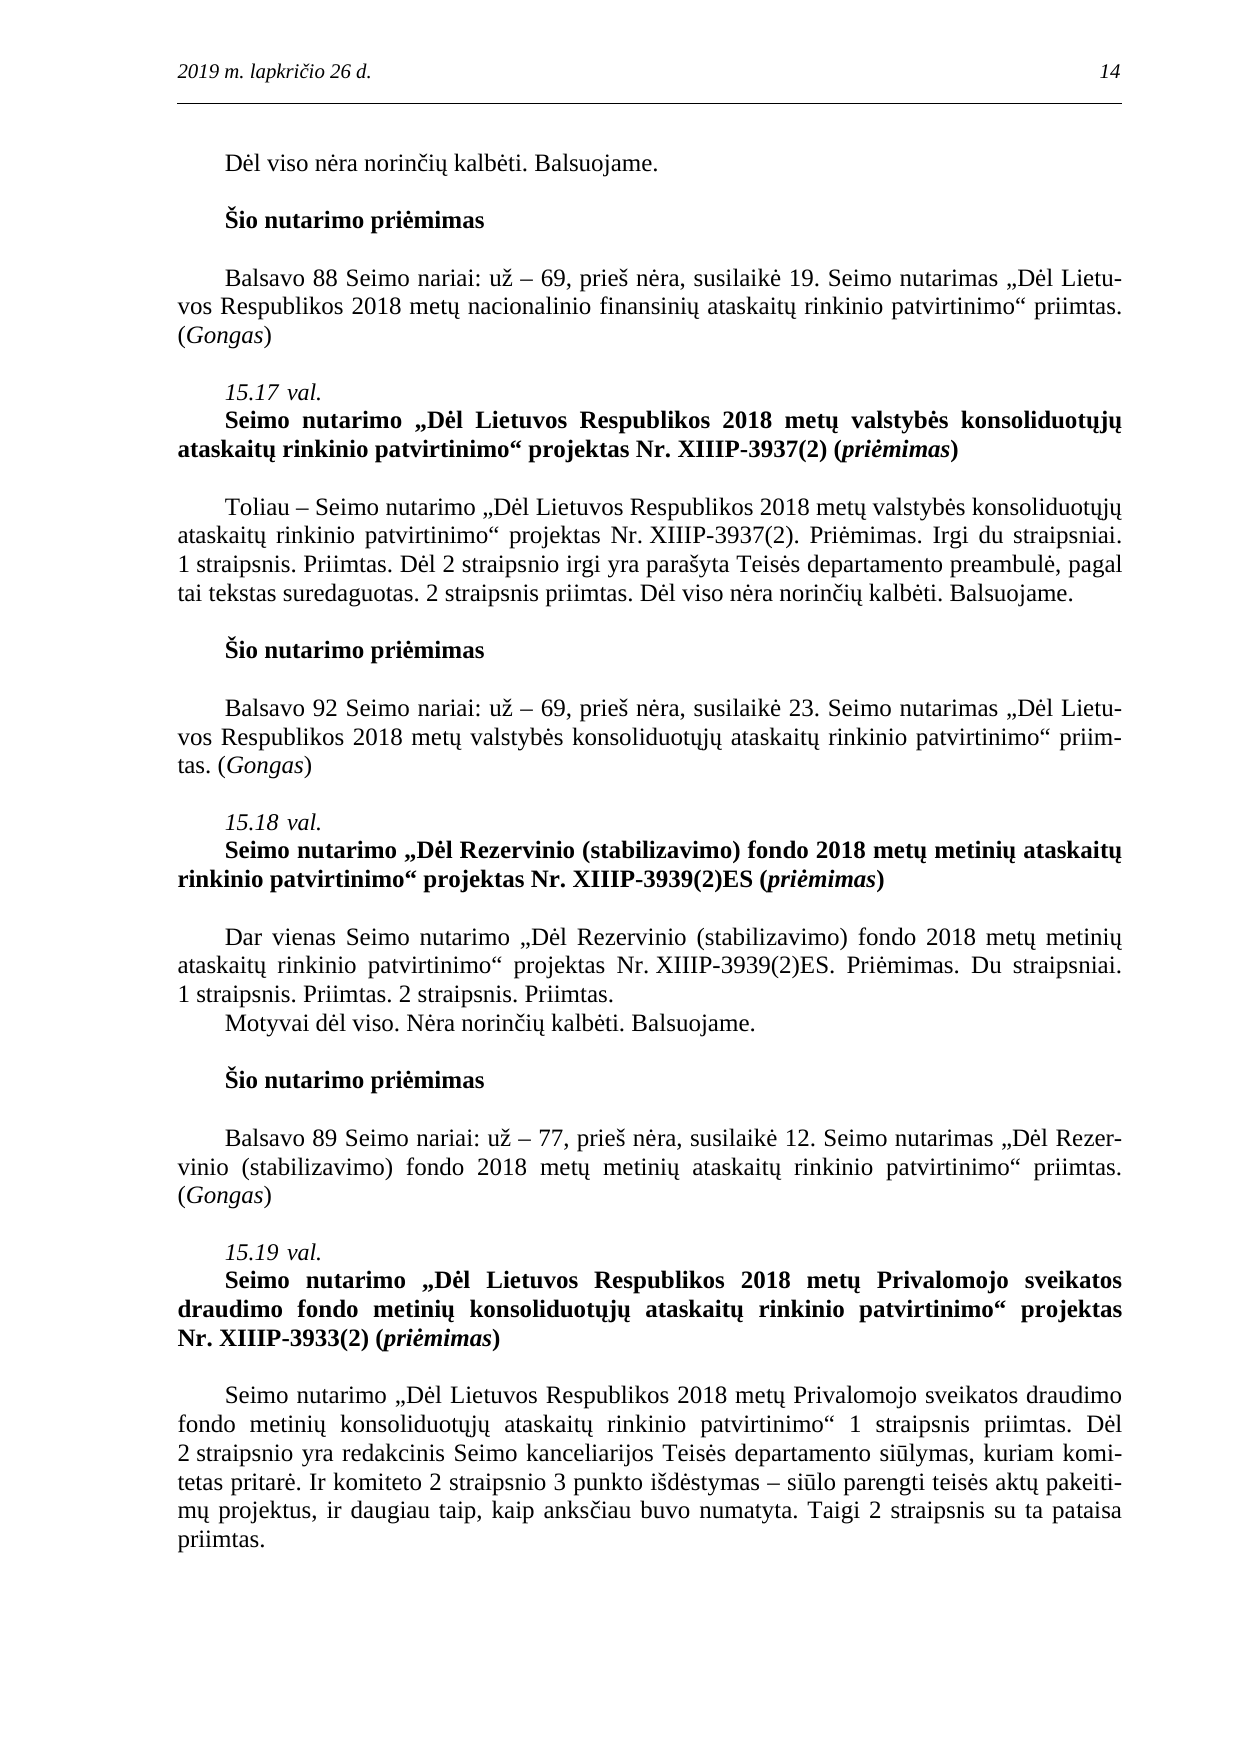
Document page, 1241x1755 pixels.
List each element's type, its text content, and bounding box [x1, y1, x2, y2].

text Šio nu­ta­ri­mo pri­ėmi­mas [177, 1065, 1122, 1094]
text Mo­ty­vai dėl vi­so. Nė­ra no­rin­čių kal­bė­ti. Bal­suo­ja­me. [177, 1008, 1122, 1037]
text 15.17 val. [224, 378, 1122, 405]
text Sei­mo nu­ta­ri­mo „Dėl Lie­tu­vos Res­pub­li­kos 2018 me­tų vals­ty­bės kon­so­li­duo­tų­jų ataskai­tų rin­ki­nio pa­tvir­ti­ni­mo“ pro­jek­tas Nr. XIIIP-3937(2) (pri­ėmi­mas) [177, 405, 1122, 463]
text Dar vie­nas Sei­mo nu­ta­ri­mo „Dėl Re­zer­vi­nio (sta­bi­li­za­vi­mo) fon­do 2018 me­tų me­ti­nių ata­skai­tų rin­ki­nio pa­tvir­ti­ni­mo“ pro­jek­tas Nr. XIIIP-3939(2)ES. Pri­ėmi­mas. Du straips­niai. 1 straips­nis. Pri­im­tas. 2 straips­nis. Pri­im­tas. [177, 922, 1122, 1008]
text Sei­mo nu­ta­ri­mo „Dėl Re­zer­vi­nio (sta­bi­li­za­vi­mo) fon­do 2018 me­tų me­ti­nių ata­skai­tų rin­ki­nio pa­tvir­ti­ni­mo“ pro­jek­tas Nr. XIIIP-3939(2)ES (pri­ėmi­mas) [177, 835, 1122, 893]
text Šio nu­ta­ri­mo pri­ėmi­mas [177, 205, 1122, 234]
text Bal­sa­vo 88 Sei­mo na­riai: už – 69, prieš nė­ra, su­si­lai­kė 19. Sei­mo nu­ta­ri­mas „Dėl Lie­tu­vos Res­pub­li­kos 2018 me­tų na­cio­na­li­nio fi­nan­si­nių ata­skai­tų rin­ki­nio pa­tvir­ti­ni­mo“ pri­im­tas. (Gon­gas) [177, 263, 1122, 349]
text Bal­sa­vo 89 Sei­mo na­riai: už – 77, prieš nė­ra, su­si­lai­kė 12. Sei­mo nu­ta­ri­mas „Dėl Re­zer­vi­nio (sta­bi­li­za­vi­mo) fon­do 2018 me­tų me­ti­nių ata­skai­tų rin­ki­nio pa­tvir­ti­ni­mo“ pri­im­tas. (Gon­gas) [177, 1123, 1122, 1209]
text Sei­mo nu­ta­ri­mo „Dėl Lie­tu­vos Res­pub­li­kos 2018 me­tų Pri­va­lo­mo­jo svei­ka­tos draudi­mo fon­do me­ti­nių kon­so­li­duo­tų­jų ata­skai­tų rin­ki­nio pa­tvir­ti­ni­mo“ pro­jek­tas Nr. XIIIP-3933(2) (pri­ėmi­mas) [177, 1266, 1122, 1352]
text 15.18 val. [224, 808, 1122, 835]
text To­liau – Sei­mo nu­ta­ri­mo „Dėl Lie­tu­vos Res­pub­li­kos 2018 me­tų vals­ty­bės kon­so­li­duo­tų­jų ata­skai­tų rin­ki­nio pa­tvir­ti­ni­mo“ pro­jek­tas Nr. XIIIP-3937(2). Pri­ėmi­mas. Ir­gi du straips­niai. 1 straips­nis. Pri­im­tas. Dėl 2 straips­nio ir­gi yra pa­ra­šy­ta Tei­sės de­par­ta­men­to pre­am­bu­lė, pa­gal tai teks­tas su­re­da­guo­tas. 2 straips­nis pri­im­tas. Dėl vi­so nė­ra no­rin­čių kal­bė­ti. Bal­suo­ja­me. [177, 492, 1122, 607]
text Bal­sa­vo 92 Sei­mo na­riai: už – 69, prieš nė­ra, su­si­lai­kė 23. Sei­mo nu­ta­ri­mas „Dėl Lie­tu­vos Res­pub­li­kos 2018 me­tų vals­ty­bės kon­so­li­duo­tų­jų ata­skai­tų rin­ki­nio pa­tvir­ti­ni­mo“ pri­im­tas. (Gon­gas) [177, 693, 1122, 779]
text Sei­mo nu­ta­ri­mo „Dėl Lie­tu­vos Res­pub­li­kos 2018 me­tų Pri­va­lo­mo­jo svei­ka­tos drau­di­mo fon­do me­ti­nių kon­so­li­duo­tų­jų ata­skai­tų rin­ki­nio pa­tvir­ti­ni­mo“ 1 straips­nis pri­im­tas. Dėl 2 straips­nio yra re­dak­ci­nis Sei­mo kan­ce­lia­ri­jos Tei­sės de­par­ta­men­to siū­ly­mas, ku­riam ko­mi­tetas pri­ta­rė. Ir ko­mi­te­to 2 straips­nio 3 punk­to iš­dės­ty­mas – siū­lo pa­reng­ti tei­sės ak­tų pa­kei­ti­mų pro­jek­tus, ir dau­giau taip, kaip anks­čiau bu­vo nu­ma­ty­ta. Tai­gi 2 straips­nis su ta pa­tai­sa pri­im­tas. [177, 1381, 1122, 1553]
text Šio nu­ta­ri­mo pri­ėmi­mas [177, 635, 1122, 664]
text 15.19 val. [224, 1238, 1122, 1266]
text Dėl vi­so nė­ra no­rin­čių kal­bė­ti. Bal­suo­ja­me. [177, 148, 1122, 176]
